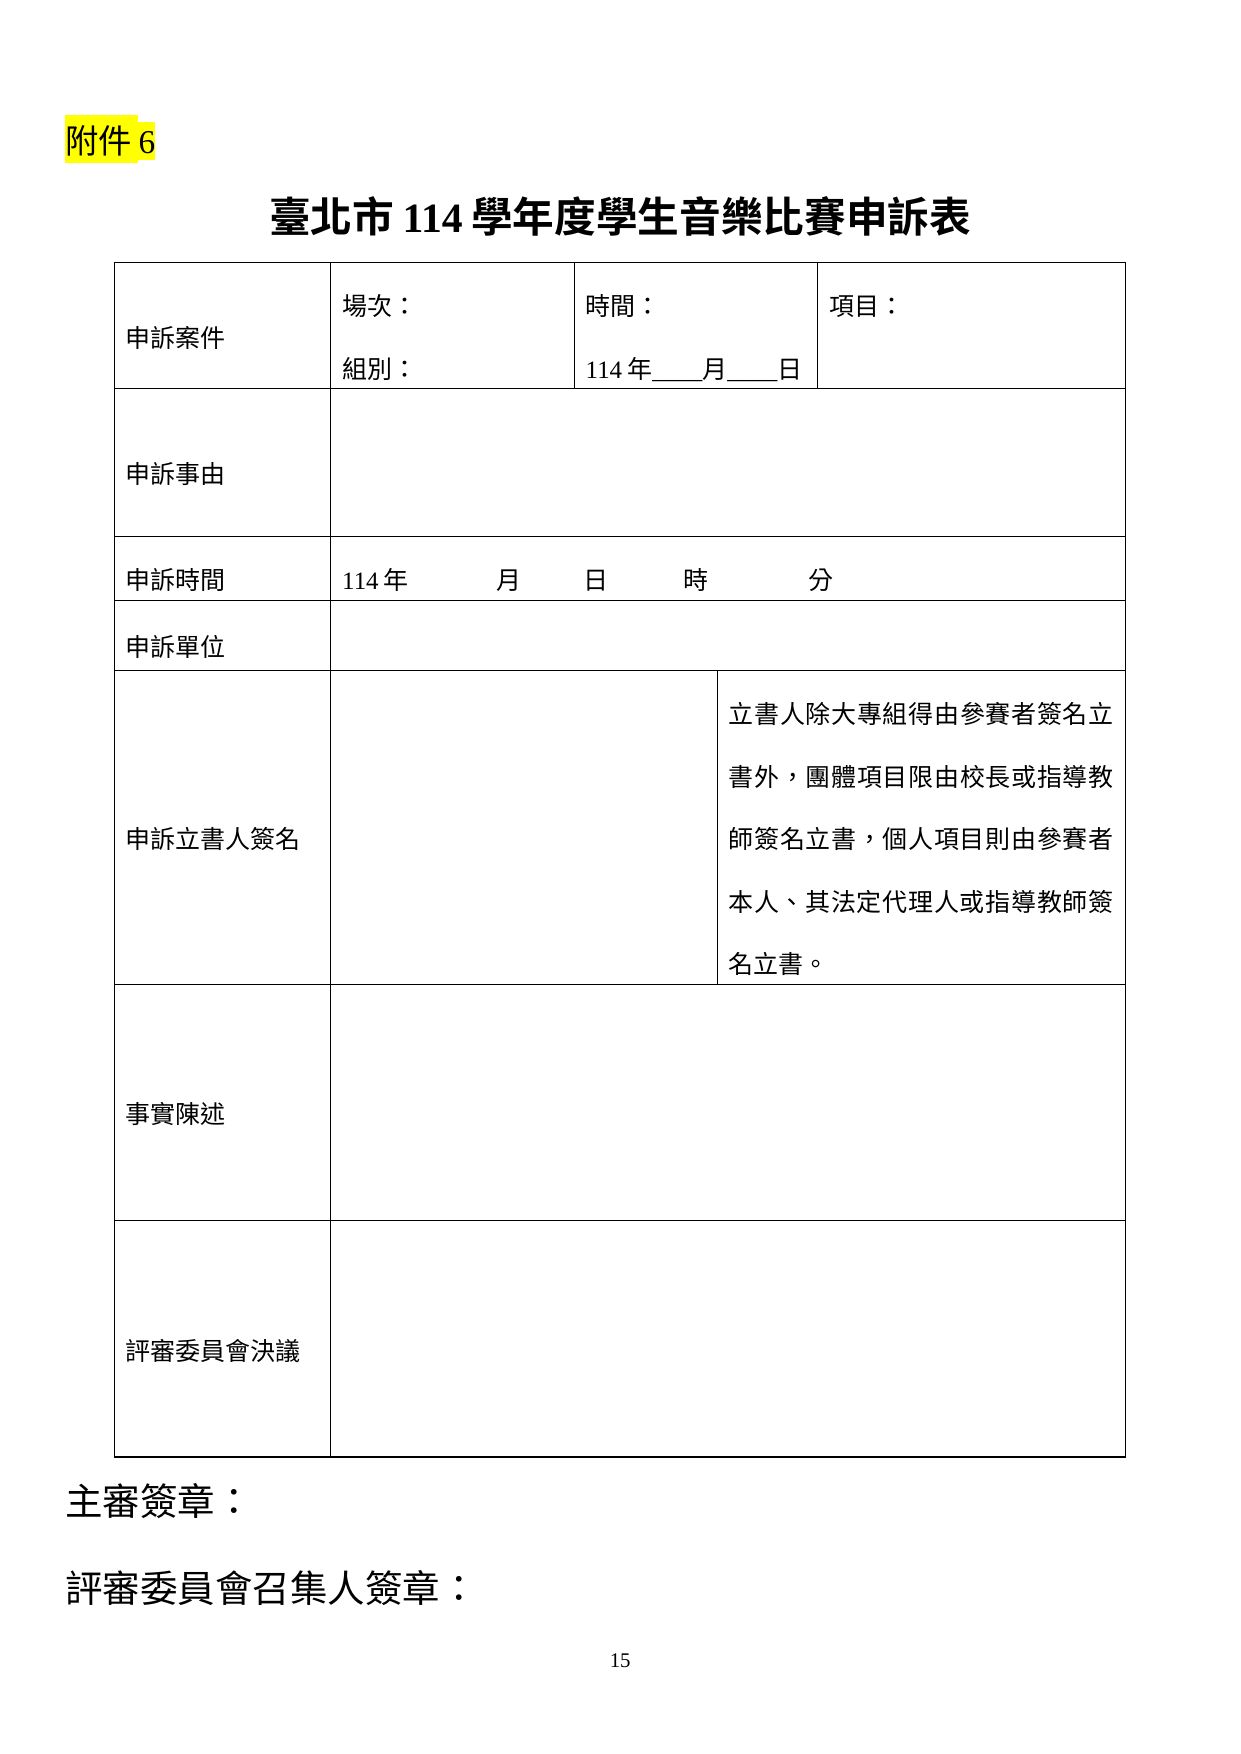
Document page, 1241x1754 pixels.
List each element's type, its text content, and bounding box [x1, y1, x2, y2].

table_cell 申訴事由 [115, 389, 330, 536]
table_cell 申訴時間 [115, 537, 330, 599]
text 臺北市114學年度學生音樂比賽申訴表 [65, 184, 1175, 245]
table_cell [331, 389, 1125, 536]
table_cell 申訴單位 [115, 601, 330, 670]
table_cell [331, 985, 1125, 1220]
table_header 項目： [818, 263, 1125, 388]
table_header 時間： 114年____月____日 [575, 263, 817, 388]
table_cell [331, 671, 717, 984]
table_cell 立書人除大專組得由參賽者簽名立書外，團體項目限由校長或指導教師簽名立書，個人項目則由參賽者本人、其法定代理人或指導教師簽名立書。 [718, 671, 1125, 984]
table_header 場次： 組別： [331, 263, 574, 388]
text 附件6 [65, 97, 1175, 159]
table_cell 事實陳述 [115, 985, 330, 1220]
table_cell 114年 月 日 時 分 [331, 537, 1125, 599]
table_cell 申訴立書人簽名 [115, 671, 330, 984]
table_cell [331, 1221, 1125, 1456]
text 評審委員會召集人簽章： [65, 1545, 1175, 1607]
table_header 申訴案件 [115, 263, 330, 388]
table_cell [331, 601, 1125, 670]
text 主審簽章： [65, 1457, 1175, 1520]
table_cell 評審委員會決議 [115, 1221, 330, 1456]
